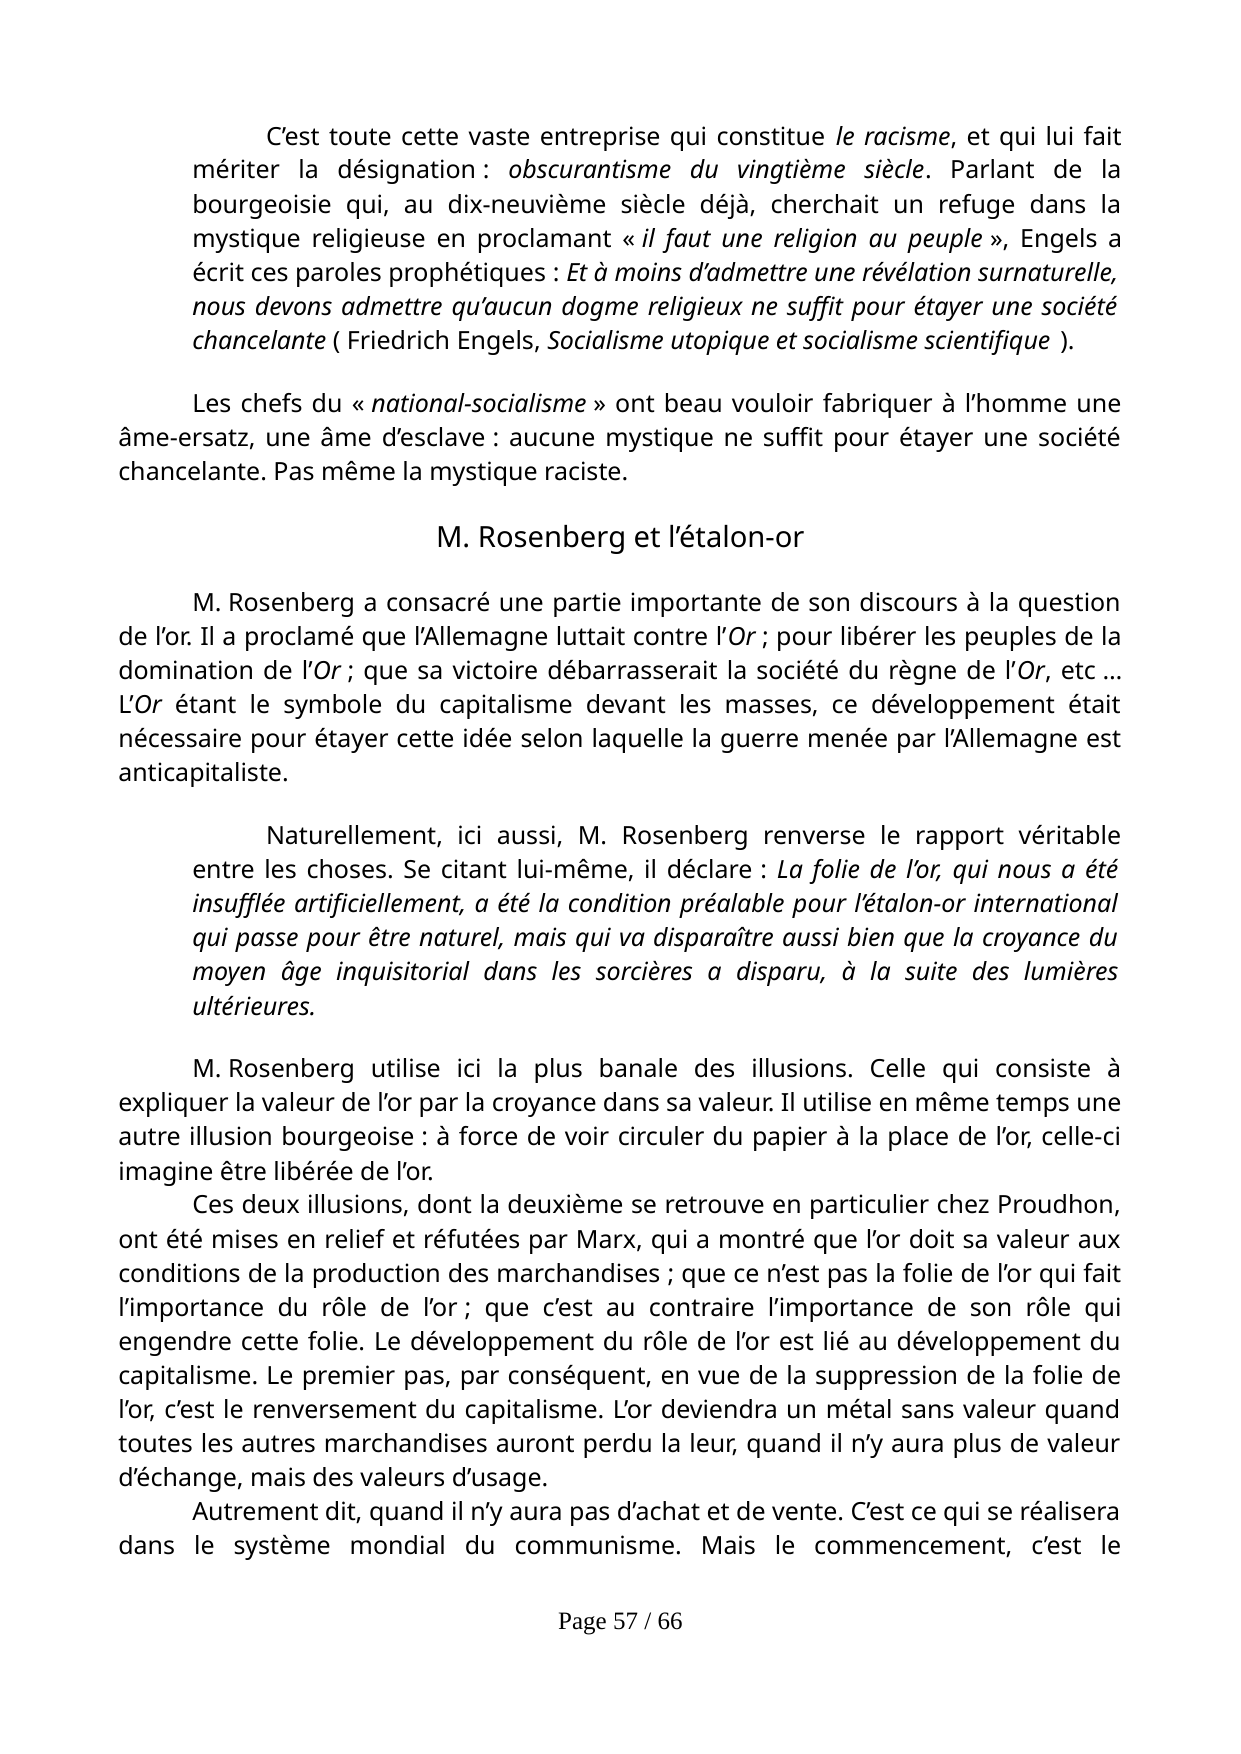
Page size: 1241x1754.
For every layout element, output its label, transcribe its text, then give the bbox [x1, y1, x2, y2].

text M. Rosenberg utilise ici la plus banale des illusions. Celle qui consiste à expliquer la valeur de l’or par la croyance dans sa valeur. Il utilise en même temps une autre illusion bourgeoise : à force de voir circuler du papier à la place de l’or, celle-ci imagine être libérée de l’or. [118, 1051, 1122, 1187]
text Autrement dit, quand il n’y aura pas d’achat et de vente. C’est ce qui se réalisera dans le système mondial du communisme. Mais le commencement, c’est le [118, 1494, 1122, 1562]
text Les chefs du « national-socialisme » ont beau vouloir fabriquer à l’homme une âme-ersatz, une âme d’esclave : aucune mystique ne suffit pour étayer une société chancelante. Pas même la mystique raciste. [118, 385, 1122, 487]
text M. Rosenberg a consacré une partie importante de son discours à la question de l’or. Il a proclamé que l’Allemagne luttait contre l’Or ; pour libérer les peuples de la domination de l’Or ; que sa victoire débarrasserait la société du règne de l’Or, etc … L’Or étant le symbole du capitalisme devant les masses, ce développement était nécessaire pour étayer cette idée selon laquelle la guerre menée par l’Allemagne est anticapitaliste. [118, 585, 1122, 818]
text M. Rosenberg et l’étalon-or [118, 516, 1122, 556]
text Naturellement, ici aussi, M. Rosenberg renverse le rapport véritable entre les choses. Se citant lui-même, il déclare : La folie de l’or, qui nous a été insufflée artificiellement, a été la condition préalable pour l’étalon-or international qui passe pour être naturel, mais qui va disparaître aussi bien que la croyance du moyen âge inquisitorial dans les sorcières a disparu, à la suite des lumières ultérieures. [192, 818, 1122, 1051]
text Ces deux illusions, dont la deuxième se retrouve en particulier chez Proudhon, ont été mises en relief et réfutées par Marx, qui a montré que l’or doit sa valeur aux conditions de la production des marchandises ; que ce n’est pas la folie de l’or qui fait l’importance du rôle de l’or ; que c’est au contraire l’importance de son rôle qui engendre cette folie. Le développement du rôle de l’or est lié au développement du capitalisme. Le premier pas, par conséquent, en vue de la suppression de la folie de l’or, c’est le renversement du capitalisme. L’or deviendra un métal sans valeur quand toutes les autres marchandises auront perdu la leur, quand il n’y aura plus de valeur d’échange, mais des valeurs d’usage. [118, 1187, 1122, 1494]
text C’est toute cette vaste entreprise qui constitue le racisme, et qui lui fait mériter la désignation : obscurantisme du vingtième siècle. Parlant de la bourgeoisie qui, au dix-neuvième siècle déjà, cherchait un refuge dans la mystique religieuse en proclamant « il faut une religion au peuple », Engels a écrit ces paroles prophétiques : Et à moins d’admettre une révélation surnaturelle, nous devons admettre qu’aucun dogme religieux ne suffit pour étayer une société chancelante ( Friedrich Engels, Socialisme utopique et socialisme scientifique ). [192, 118, 1122, 357]
